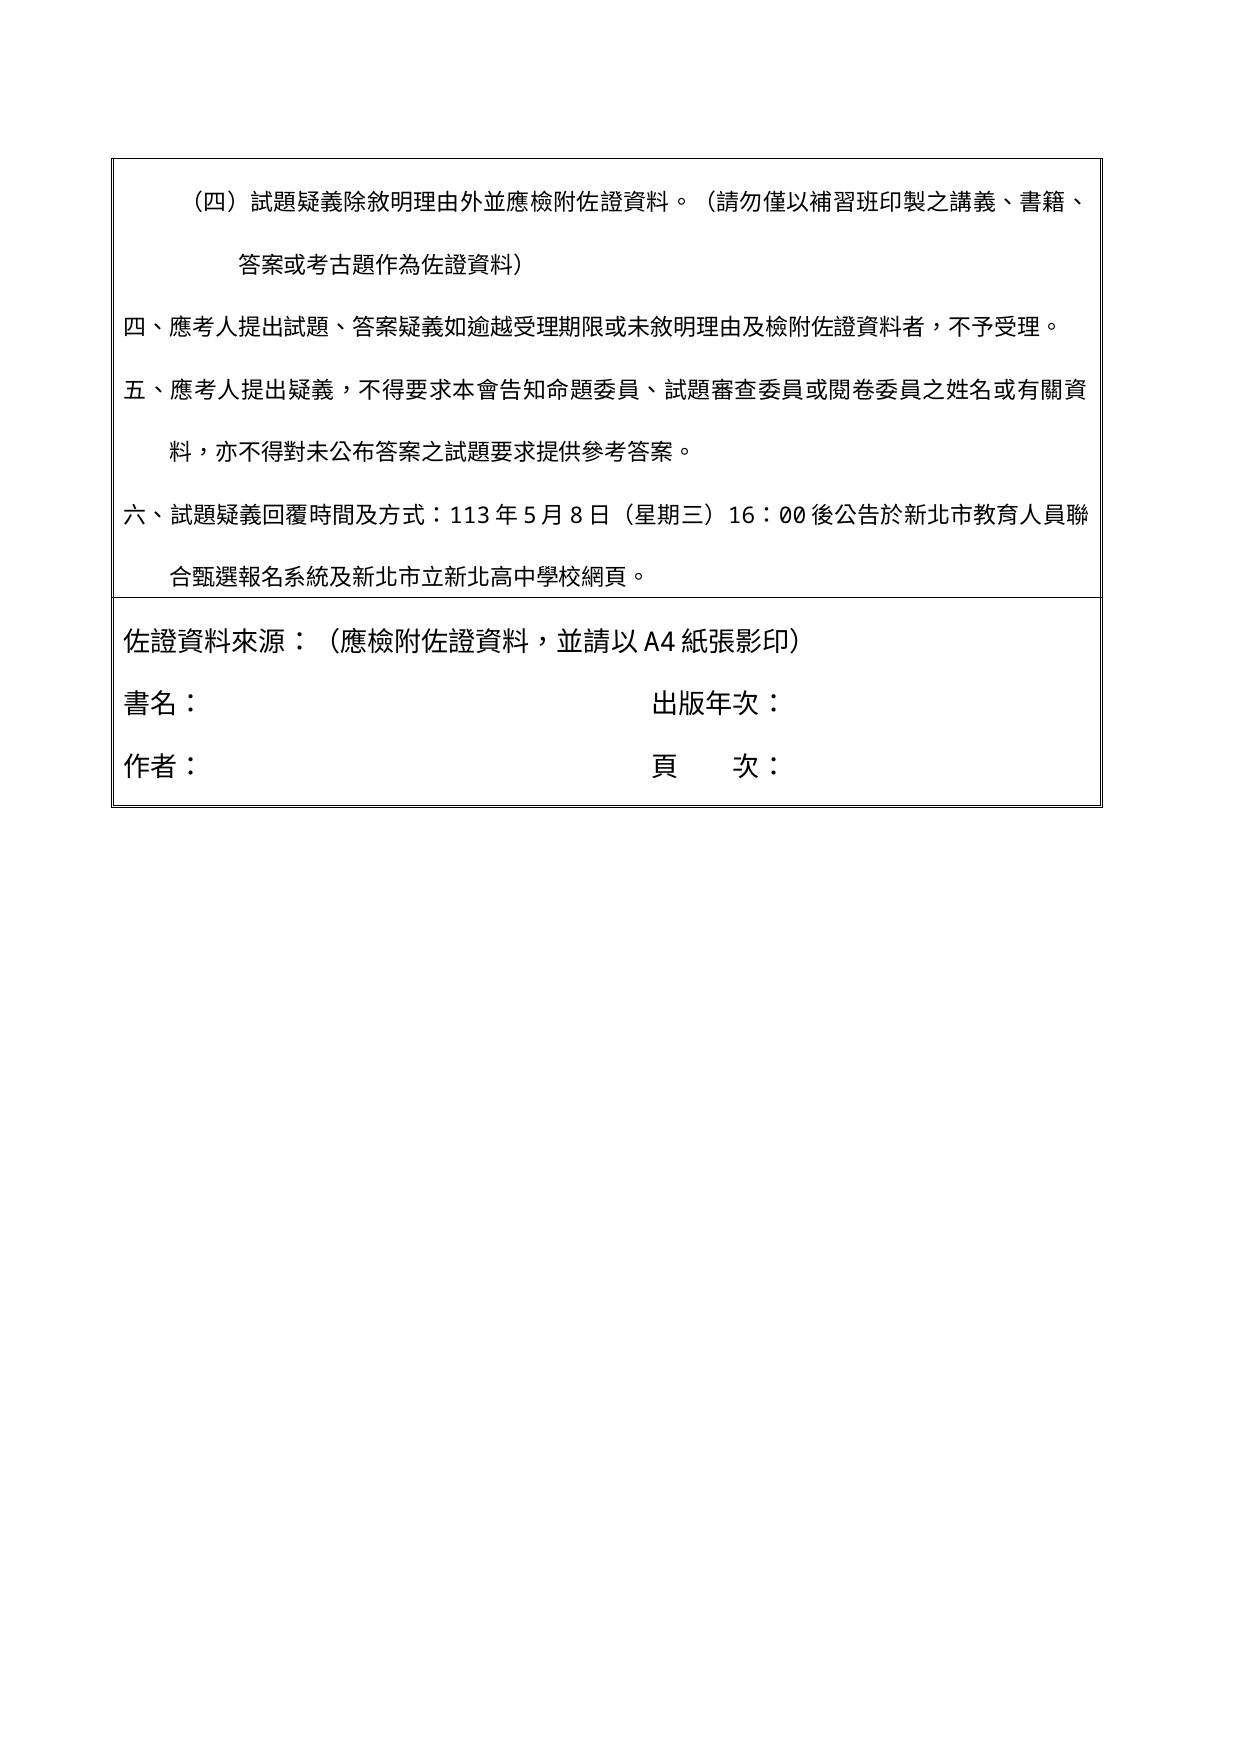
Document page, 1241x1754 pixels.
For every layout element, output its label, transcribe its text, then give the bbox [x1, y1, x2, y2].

table_cell 佐證資料來源：（應檢附佐證資料，並請以A4紙張影印） 書名： 出版年次： 作者： 頁 次： [114, 598, 1100, 805]
table_cell （四）試題疑義除敘明理由外並應檢附佐證資料。（請勿僅以補習班印製之講義、書籍、答案或考古題作為佐證資料） 四、應考人提出試題、答案疑義如逾越受理期限或未敘明理由及檢附佐證資料者，不予受理。 五、應考人提出疑義，不得要求本會告知命題委員、試題審查委員或閱卷委員之姓名或有關資料，亦不得對未公布答案之試題要求提供參考答案。 六、試題疑義回覆時間及方式：113年5月8日（星期三）16：00後公告於新北市教育人員聯合甄選報名系統及新北市立新北高中學校網頁。 [114, 159, 1100, 597]
